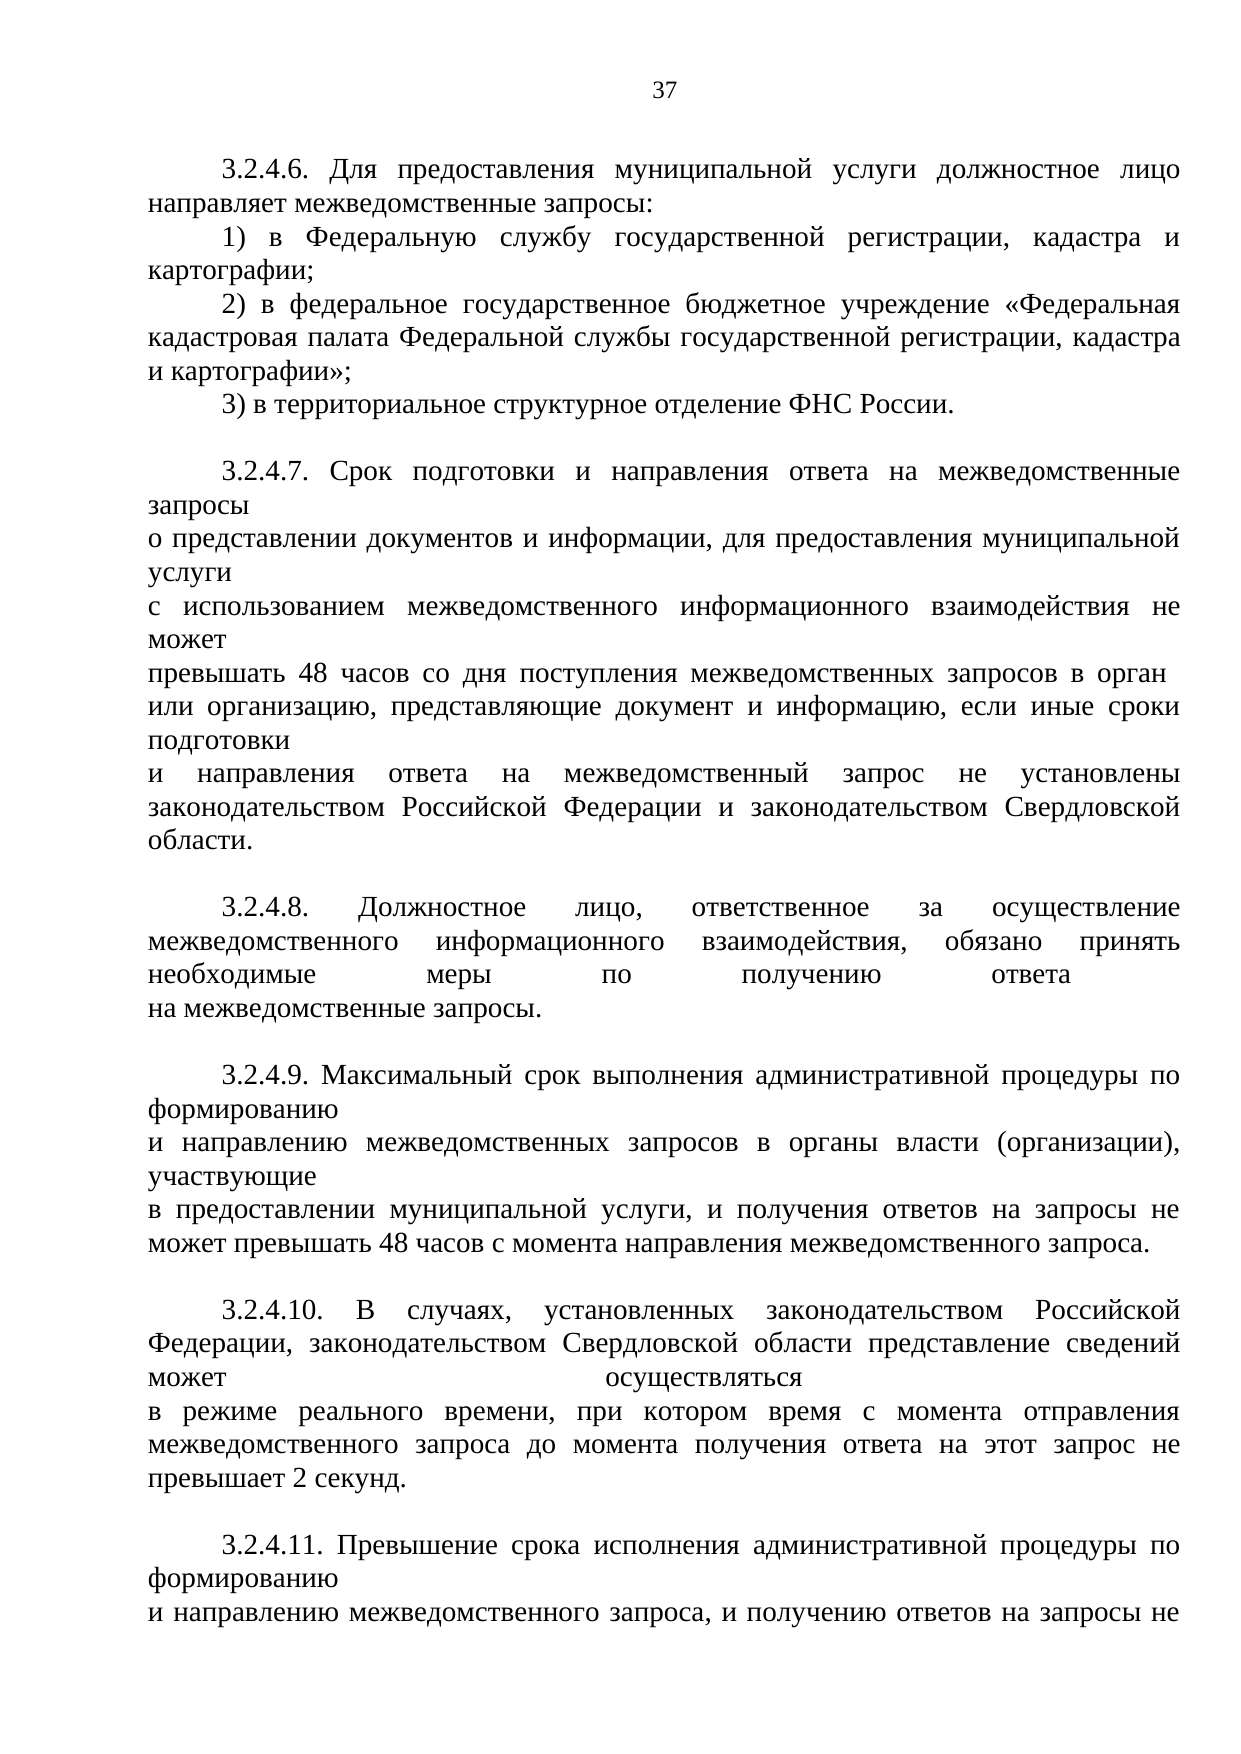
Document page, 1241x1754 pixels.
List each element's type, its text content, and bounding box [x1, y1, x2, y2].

text 3.2.4.7. Срок подготовки и направления ответа на межведомственные запросы о представлении документов и информации, для предоставления муниципальной услуги с использованием межведомственного информационного взаимодействия не может превышать 48 часов со дня поступления межведомственных запросов в орган или организацию, представляющие документ и информацию, если иные сроки подготовки и направления ответа на межведомственный запрос не установлены законодательством Российской Федерации и законодательством Свердловской области. [148, 453, 1181, 856]
text 3.2.4.8. Должностное лицо, ответственное за осуществление межведомственного информационного взаимодействия, обязано принять необходимые меры по получению ответа на межведомственные запросы. [148, 889, 1181, 1024]
text 3) в территориальное структурное отделение ФНС России. [148, 386, 1181, 420]
text 2) в федеральное государственное бюджетное учреждение «Федеральная кадастровая палата Федеральной службы государственной регистрации, кадастра и картографии»; [148, 286, 1181, 386]
text 3.2.4.6. Для предоставления муниципальной услуги должностное лицо направляет межведомственные запросы: [148, 152, 1181, 219]
text 3.2.4.11. Превышение срока исполнения административной процедуры по формированию и направлению межведомственного запроса, и получению ответов на запросы не [148, 1527, 1181, 1627]
text 3.2.4.10. В случаях, установленных законодательством Российской Федерации, законодательством Свердловской области представление сведений может осуществляться в режиме реального времени, при котором время с момента отправления межведомственного запроса до момента получения ответа на этот запрос не превышает 2 секунд. [148, 1292, 1181, 1493]
text 3.2.4.9. Максимальный срок выполнения административной процедуры по формированию и направлению межведомственных запросов в органы власти (организации), участвующие в предоставлении муниципальной услуги, и получения ответов на запросы не может превышать 48 часов с момента направления межведомственного запроса. [148, 1057, 1181, 1258]
text 1) в Федеральную службу государственной регистрации, кадастра и картографии; [148, 219, 1181, 286]
